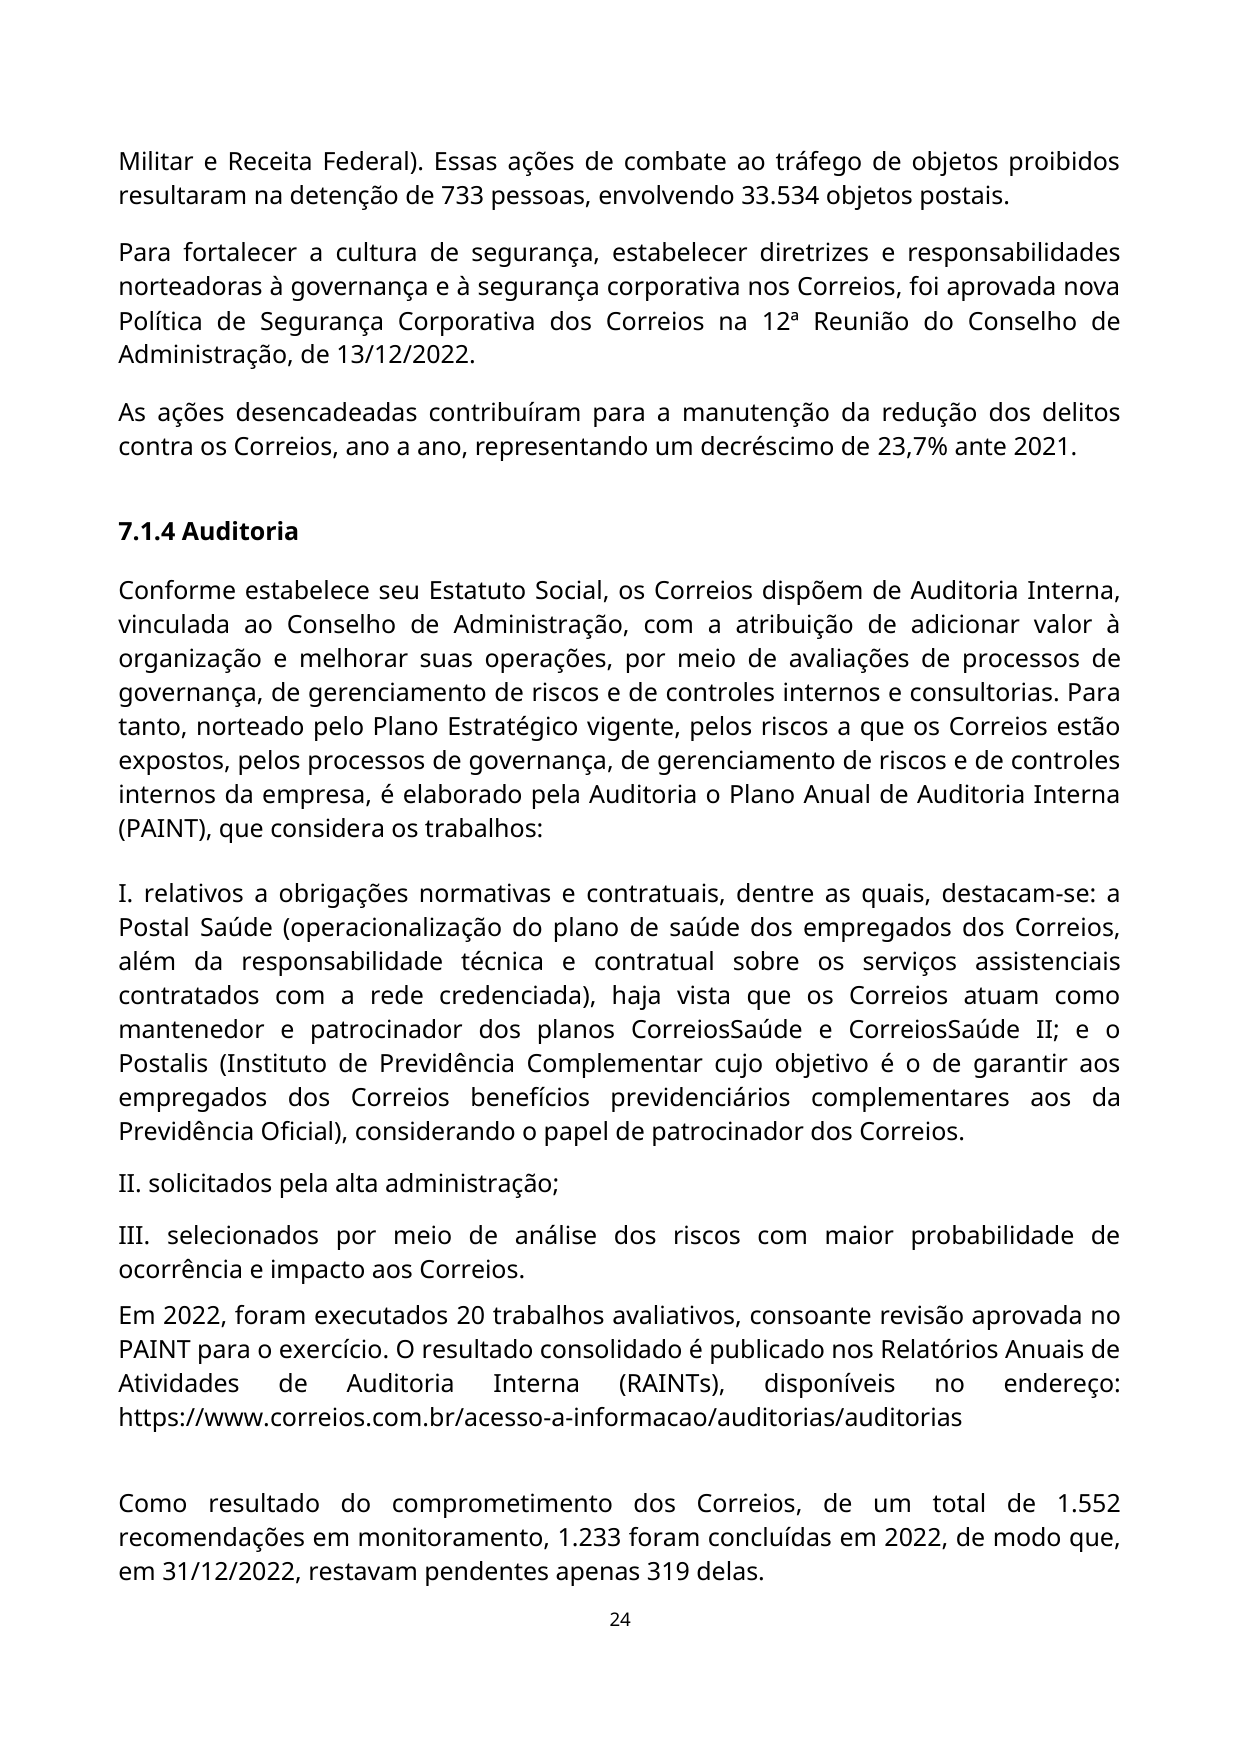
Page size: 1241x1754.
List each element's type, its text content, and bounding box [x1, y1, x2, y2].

text Em 2022, foram executados 20 trabalhos avaliativos, consoante revisão aprovada no PAINT para o exercício. O resultado consolidado é publicado nos Relatórios Anuais de Atividades de Auditoria Interna (RAINTs), disponíveis no endereço: https://www.correios.com.br/acesso-a-informacao/auditorias/auditorias [118, 1297, 1122, 1433]
text III. selecionados por meio de análise dos riscos com maior probabilidade de ocorrência e impacto aos Correios. [118, 1217, 1122, 1286]
text Militar e Receita Federal). Essas ações de combate ao tráfego de objetos proibidos resultaram na detenção de 733 pessoas, envolvendo 33.534 objetos postais. [118, 143, 1122, 211]
text Conforme estabelece seu Estatuto Social, os Correios dispõem de Auditoria Interna, vinculada ao Conselho de Administração, com a atribuição de adicionar valor à organização e melhorar suas operações, por meio de avaliações de processos de governança, de gerenciamento de riscos e de controles internos e consultorias. Para tanto, norteado pelo Plano Estratégico vigente, pelos riscos a que os Correios estão expostos, pelos processos de governança, de gerenciamento de riscos e de controles internos da empresa, é elaborado pela Auditoria o Plano Anual de Auditoria Interna (PAINT), que considera os trabalhos: [118, 573, 1122, 845]
text As ações desencadeadas contribuíram para a manutenção da redução dos delitos contra os Correios, ano a ano, representando um decréscimo de 23,7% ante 2021. [118, 395, 1122, 463]
text I. relativos a obrigações normativas e contratuais, dentre as quais, destacam-se: a Postal Saúde (operacionalização do plano de saúde dos empregados dos Correios, além da responsabilidade técnica e contratual sobre os serviços assistenciais contratados com a rede credenciada), haja vista que os Correios atuam como mantenedor e patrocinador dos planos CorreiosSaúde e CorreiosSaúde II; e o Postalis (Instituto de Previdência Complementar cujo objetivo é o de garantir aos empregados dos Correios benefícios previdenciários complementares aos da Previdência Oficial), considerando o papel de patrocinador dos Correios. [118, 875, 1122, 1148]
text II. solicitados pela alta administração; [118, 1166, 1122, 1200]
text Como resultado do comprometimento dos Correios, de um total de 1.552 recomendações em monitoramento, 1.233 foram concluídas em 2022, de modo que, em 31/12/2022, restavam pendentes apenas 319 delas. [118, 1485, 1122, 1587]
list 7.1.4 Auditoria [118, 514, 1122, 548]
text Para fortalecer a cultura de segurança, estabelecer diretrizes e responsabilidades norteadoras à governança e à segurança corporativa nos Correios, foi aprovada nova Política de Segurança Corporativa dos Correios na 12ª Reunião do Conselho de Administração, de 13/12/2022. [118, 235, 1122, 371]
